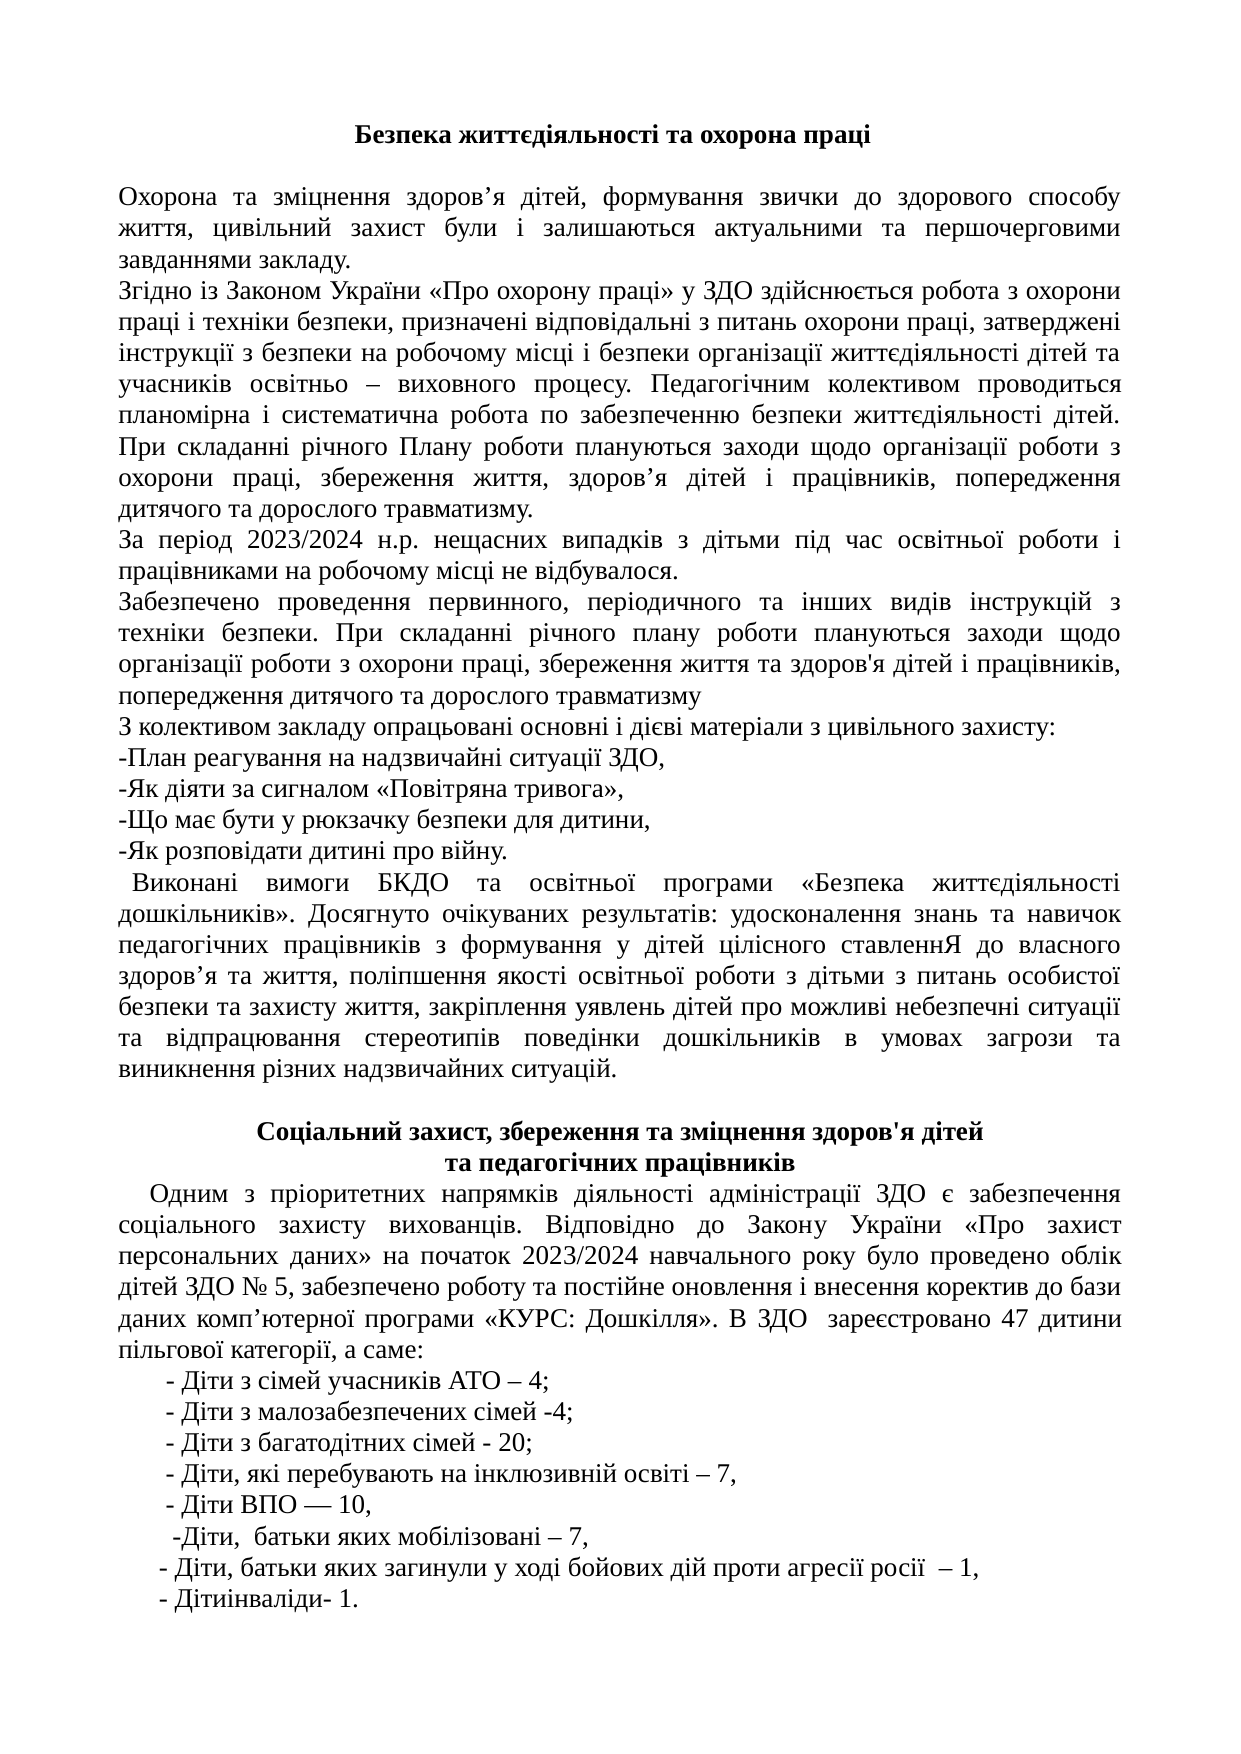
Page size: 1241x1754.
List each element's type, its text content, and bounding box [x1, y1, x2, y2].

text -Що має бути у рюкзачку безпеки для дитини, [118, 803, 1122, 834]
text -Діти, батьки яких мобілізовані – 7, [118, 1520, 1122, 1551]
text та педагогічних працівників [118, 1146, 1122, 1177]
text - Діти ВПО — 10, [118, 1488, 1122, 1520]
text За період 2023/2024 н.р. нещасних випадків з дітьми під час освітньої роботи і працівниками на робочому місці не відбувалося. [118, 523, 1122, 585]
text Забезпечено проведення первинного, періодичного та інших видів інструкцій з техніки безпеки. При складанні річного плану роботи плануються заходи щодо організації роботи з охорони праці, збереження життя та здоров'я дітей і працівників, попередження дитячого та дорослого травматизму [118, 585, 1122, 710]
text Виконані вимоги БКДО та освітньої програми «Безпека життєдіяльності дошкільників». Досягнуто очікуваних результатів: удосконалення знань та навичок педагогічних працівників з формування у дітей цілісного ставленнЯ до власного здоров’я та життя, поліпшення якості освітньої роботи з дітьми з питань особистої безпеки та захисту життя, закріплення уявлень дітей про можливі небезпечні ситуації та відпрацювання стереотипів поведінки дошкільників в умовах загрози та виникнення різних надзвичайних ситуацій. [118, 866, 1122, 1084]
text Соціальний захист, збереження та зміцнення здоров'я дітей [118, 1115, 1122, 1146]
text - Дітиінваліди- 1. [118, 1582, 1122, 1613]
text Охорона та зміцнення здоров’я дітей, формування звички до здорового способу життя, цивільний захист були і залишаються актуальними та першочерговими завданнями закладу. [118, 180, 1122, 274]
text -Як діяти за сигналом «Повітряна тривога», [118, 772, 1122, 803]
text Згідно із Законом України «Про охорону праці» у ЗДО здійснюється робота з охорони праці і техніки безпеки, призначені відповідальні з питань охорони праці, затверджені інструкції з безпеки на робочому місці і безпеки організації життєдіяльності дітей та учасників освітньо – виховного процесу. Педагогічним колективом проводиться планомірна і систематична робота по забезпеченню безпеки життєдіяльності дітей. При складанні річного Плану роботи плануються заходи щодо організації роботи з охорони праці, збереження життя, здоров’я дітей і працівників, попередження дитячого та дорослого травматизму. [118, 274, 1122, 523]
text - Діти, які перебувають на інклюзивній освіті – 7, [118, 1457, 1122, 1488]
text Безпека життєдіяльності та охорона праці [118, 118, 1122, 149]
text -План реагування на надзвичайні ситуації ЗДО, [118, 741, 1122, 772]
text - Діти з малозабезпечених сімей -4; [118, 1395, 1122, 1426]
text - Діти з сімей учасників АТО – 4; [118, 1364, 1122, 1395]
text Одним з пріоритетних напрямків діяльності адміністрації ЗДО є забезпечення соціального захисту вихованців. Відповідно до Закону України «Про захист персональних даних» на початок 2023/2024 навчального року було проведено облік дітей ЗДО № 5, забезпечено роботу та постійне оновлення і внесення коректив до бази даних комп’ютерної програми «КУРС: Дошкілля». В ЗДО зареєстровано 47 дитини пільгової категорії, а саме: [118, 1177, 1122, 1364]
text З колективом закладу опрацьовані основні і дієві матеріали з цивільного захисту: [118, 710, 1122, 741]
text - Діти, батьки яких загинули у ході бойових дій проти агресії росії – 1, [118, 1551, 1122, 1582]
text -Як розповідати дитині про війну. [118, 834, 1122, 866]
text - Діти з багатодітних сімей - 20; [118, 1426, 1122, 1457]
